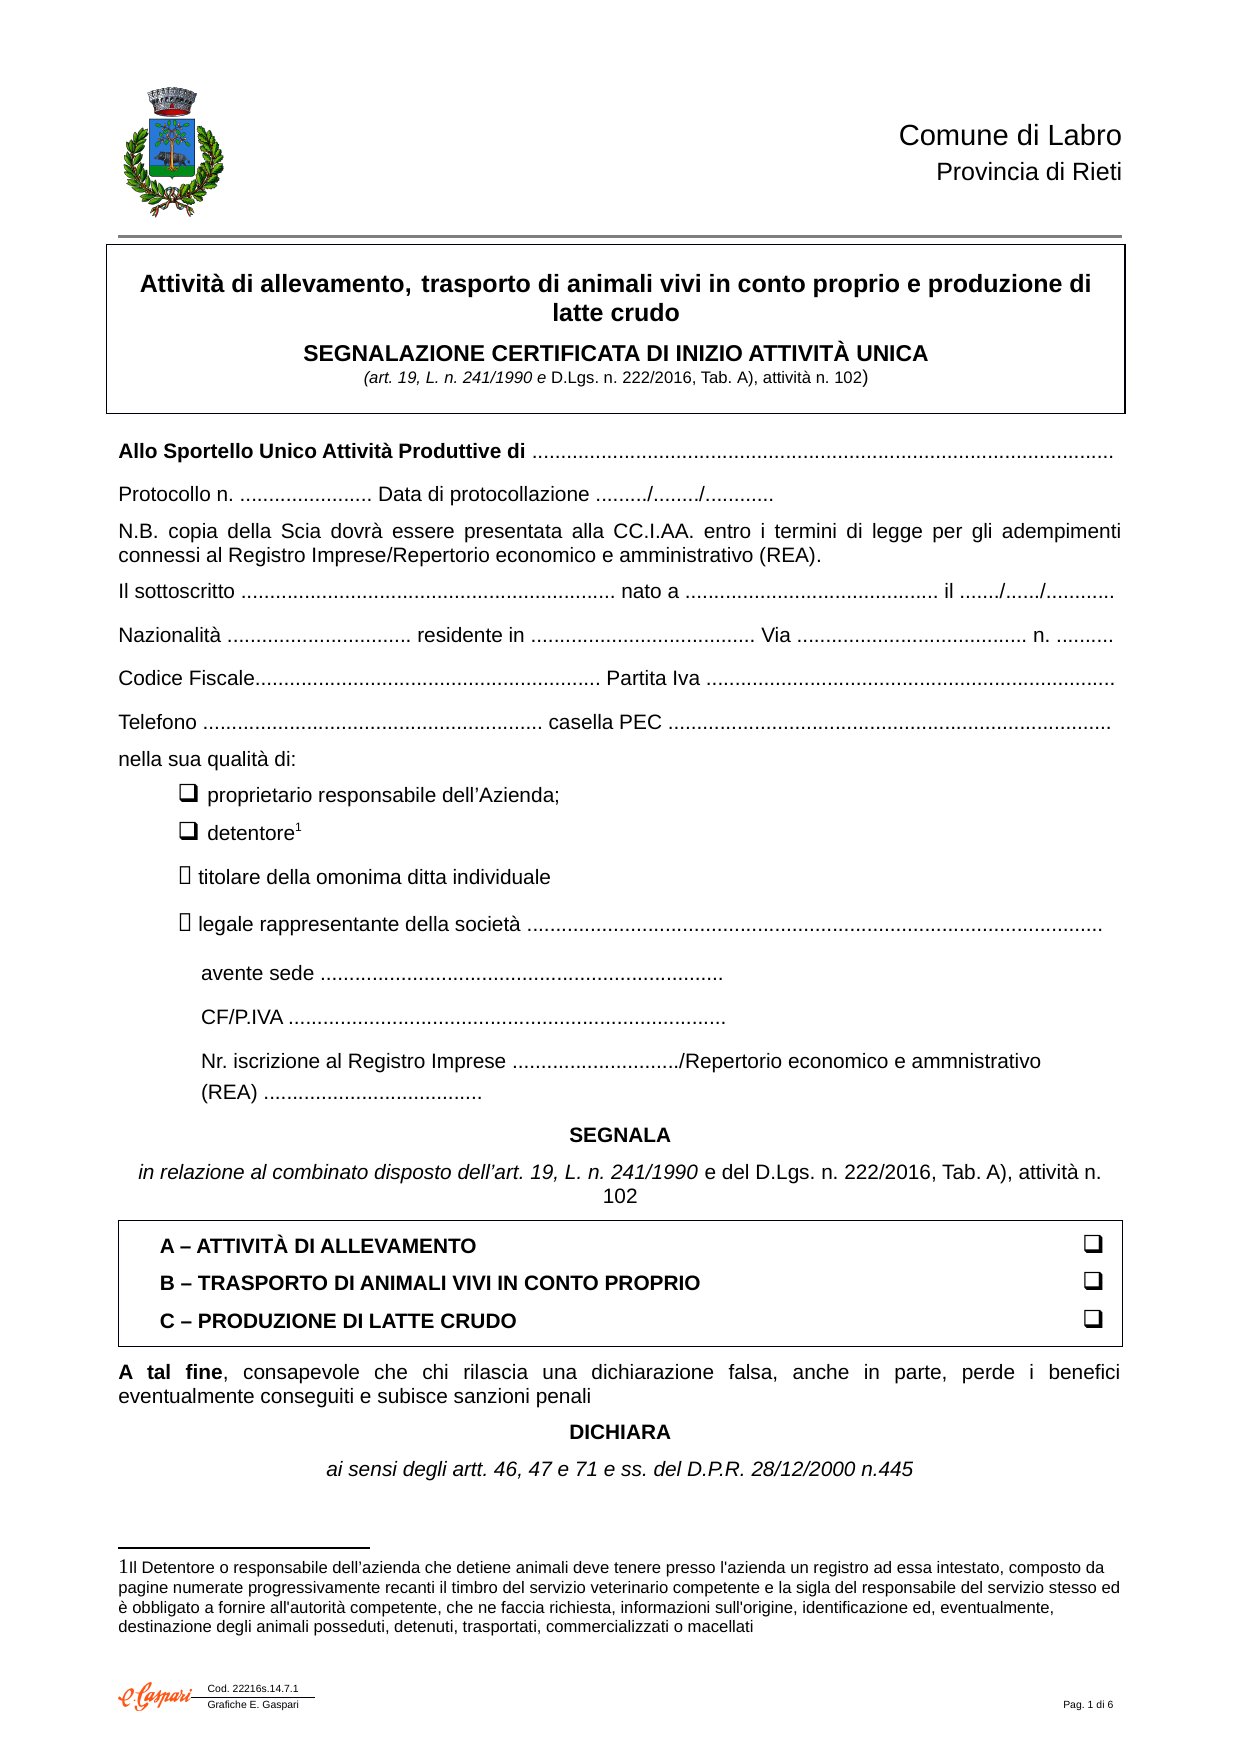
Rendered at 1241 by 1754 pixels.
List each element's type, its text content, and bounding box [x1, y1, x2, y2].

text DICHIARA [118, 1420, 1122, 1444]
text Protocollo n. ....................... Data di protocollazione ........./......../............ [118, 482, 1122, 506]
text Telefono ........................................................... casella PEC ............................................................................. [118, 710, 1122, 734]
text CF/P.IVA ............................................................................ [201, 1005, 1122, 1029]
text Nr. iscrizione al Registro Imprese ............................./Repertorio economico e ammnistrativo (REA) ...................................... [201, 1048, 1122, 1103]
picture [118, 1682, 192, 1711]
text Allo Sportello Unico Attività Produttive di ..................................................................................................... [118, 438, 1122, 462]
picture [122, 185, 224, 219]
text  legale rappresentante della società .................................................................................................... [177, 904, 1122, 938]
table_header A – ATTIVITÀ DI ALLEVAMENTO  B – TRASPORTO DI ANIMALI VIVI IN CONTO PROPRIO  C – PRODUZIONE DI LATTE CRUDO  [119, 1221, 1122, 1346]
text in relazione al combinato disposto dell’art. 19, L. n. 241/1990 e del D.Lgs. n. 222/2016, Tab. A), attività n. 102 [118, 1160, 1122, 1208]
text SEGNALA [118, 1123, 1122, 1147]
text ai sensi degli artt. 46, 47 e 71 e ss. del D.P.R. 28/12/2000 n.445 [118, 1457, 1122, 1481]
text Nazionalità ................................ residente in ....................................... Via ........................................ n. .......... [118, 623, 1122, 647]
table_header Attività di allevamento, trasporto di animali vivi in conto proprio e produzione di latte crudo SEGNALAZIONE CERTIFICATA DI INIZIO ATTIVITÀ UNICA (art. 19, L. n. 241/1990 e D.Lgs. n. 222/2016, Tab. A), attività n. 102) [107, 245, 1124, 412]
text Provincia di Rieti [118, 157, 1122, 185]
text nella sua qualità di: [118, 746, 1122, 770]
text Comune di Labro [118, 118, 1122, 152]
text Codice Fiscale............................................................ Partita Iva ....................................................................... [118, 666, 1122, 690]
picture [122, 87, 224, 118]
text  proprietario responsabile dell’Azienda; [177, 783, 1122, 808]
text Il sottoscritto ................................................................. nato a ............................................ il ......./....../............ [118, 579, 1122, 603]
text A tal fine, consapevole che chi rilascia una dichiarazione falsa, anche in parte, perde i benefici eventualmente conseguiti e subisce sanzioni penali [118, 1360, 1122, 1408]
text  titolare della omonima ditta individuale [177, 858, 1122, 892]
picture [122, 152, 224, 157]
text avente sede ...................................................................... [201, 961, 1122, 985]
text N.B. copia della Scia dovrà essere presentata alla CC.I.AA. entro i termini di legge per gli adempimenti connessi al Registro Imprese/Repertorio economico e amministrativo (REA). [118, 518, 1122, 566]
text Il Detentore o responsabile dell’azienda che detiene animali deve tenere presso l'azienda un registro ad essa intestato, composto da pagine numerate progressivamente recanti il timbro del servizio veterinario competente e la sigla del responsabile del servizio stesso ed è obbligato a fornire all'autorità competente, che ne faccia richiesta, informazioni sull'origine, identificazione ed, eventualmente, destinazione degli animali posseduti, detenuti, trasportati, commercializzati o macellati [118, 1554, 1122, 1636]
text  detentore [177, 820, 1122, 845]
